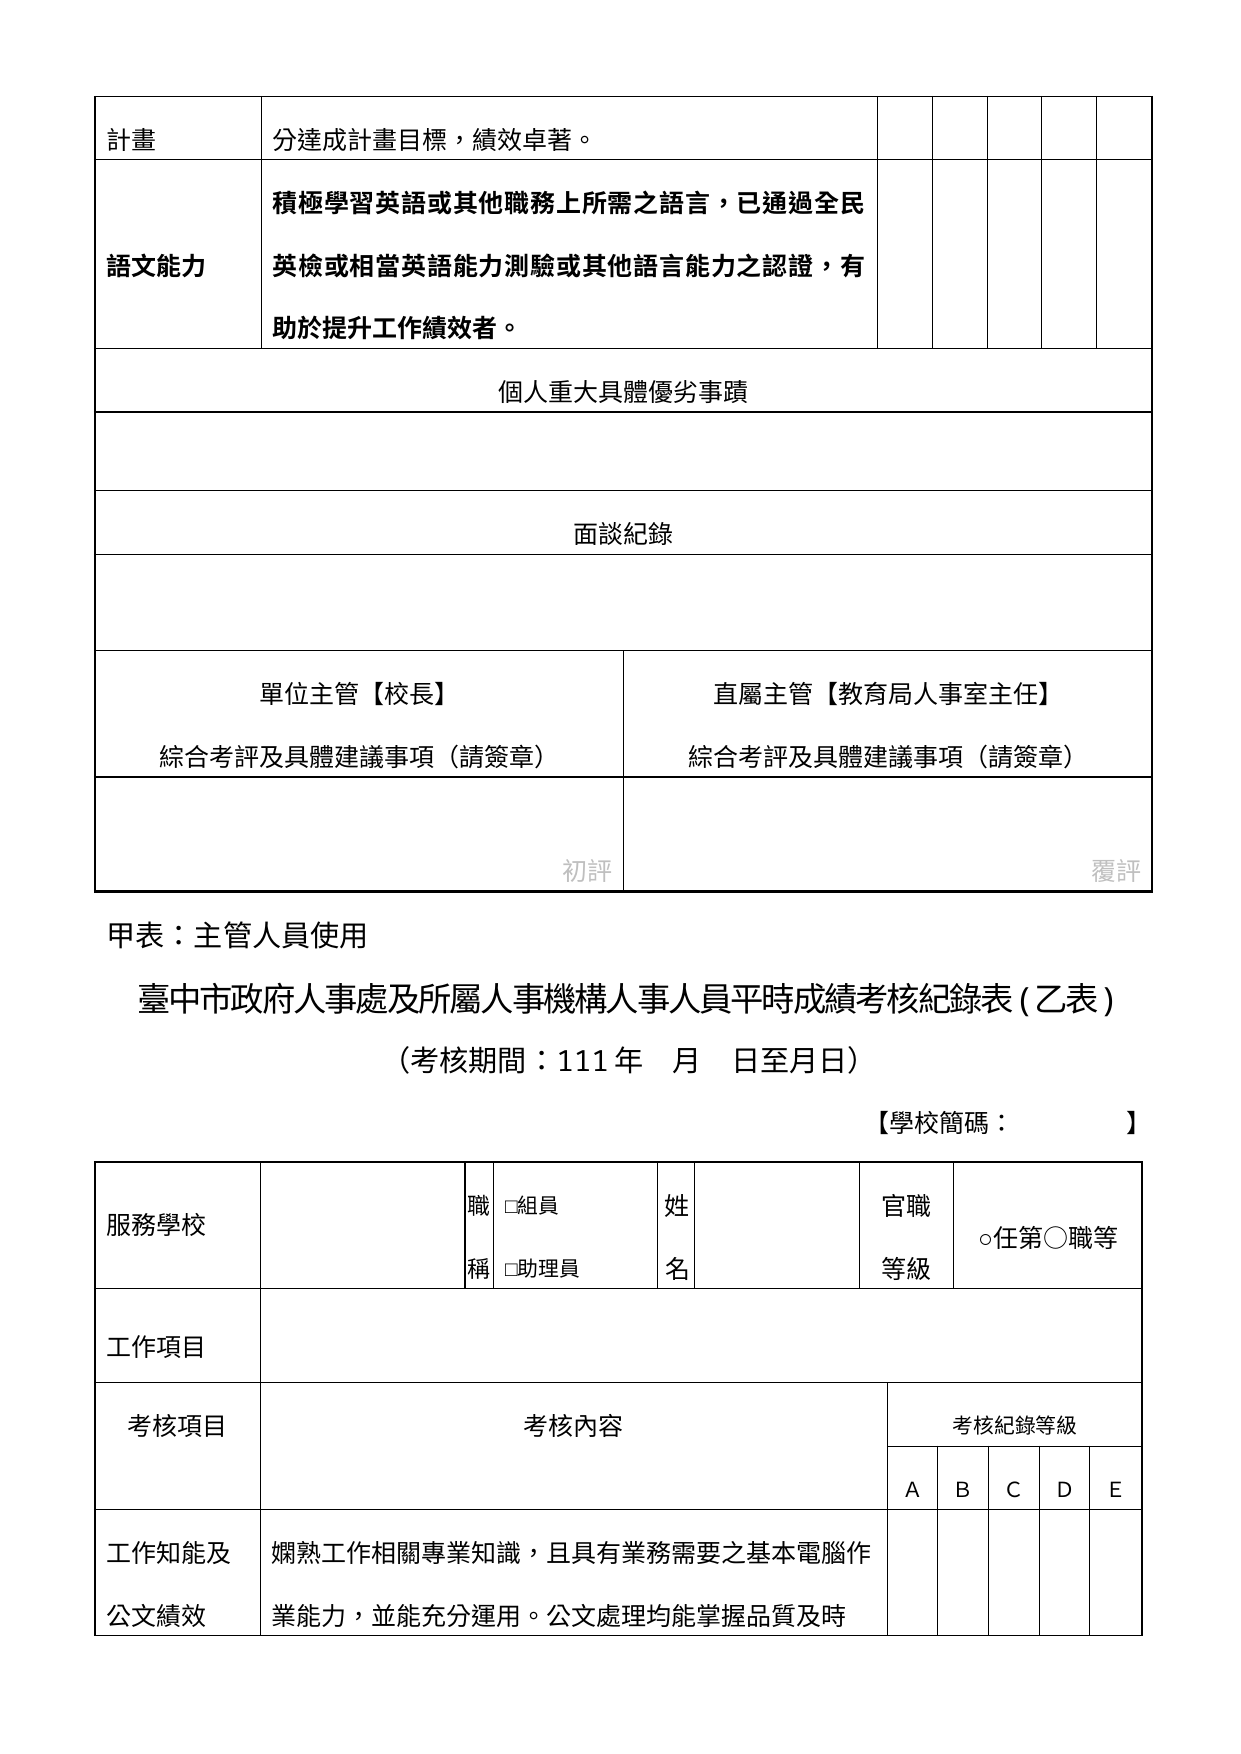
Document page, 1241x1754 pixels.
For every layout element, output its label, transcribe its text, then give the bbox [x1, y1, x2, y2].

table_cell [1090, 1510, 1141, 1635]
table_cell [1097, 97, 1151, 159]
table_header 服務學校 [96, 1163, 260, 1288]
table_cell [988, 97, 1041, 159]
table_cell [938, 1510, 988, 1635]
table_cell [261, 1289, 1141, 1382]
table_cell 個人重大具體優劣事蹟 [96, 349, 1151, 411]
table_cell 覆評 [624, 778, 1151, 890]
table_cell [933, 97, 987, 159]
table_cell [933, 160, 987, 348]
table_cell [1042, 160, 1096, 348]
text 甲表：主管人員使用 [106, 893, 1152, 955]
table_cell 積極學習英語或其他職務上所需之語言，已通過全民英檢或相當英語能力測驗或其他語言能力之認證，有助於提升工作績效者。 [262, 160, 877, 348]
table_header 職稱 [466, 1163, 493, 1288]
table_cell [1097, 160, 1151, 348]
table_cell 單位主管【校長】 綜合考評及具體建議事項（請簽章） [96, 651, 623, 776]
table_cell Ｅ [1090, 1447, 1141, 1509]
table_cell 考核內容 [261, 1383, 887, 1509]
table_header [261, 1163, 464, 1288]
table_cell 面談紀錄 [96, 491, 1151, 553]
table_cell 考核項目 [96, 1383, 260, 1509]
table_header [695, 1163, 859, 1288]
table_cell [878, 160, 932, 348]
table_cell Ｂ [938, 1447, 988, 1509]
table_cell 計畫 [96, 97, 261, 159]
table_cell 語文能力 [96, 160, 261, 348]
table_cell [988, 160, 1041, 348]
table_cell 工作項目 [96, 1289, 260, 1382]
table_cell [96, 413, 1151, 490]
text 【學校簡碼： 】 [106, 1080, 1152, 1142]
table_cell [96, 555, 1151, 650]
table_header 官職 等級 [860, 1163, 953, 1288]
text 臺中市政府人事處及所屬人事機構人事人員平時成績考核紀錄表(乙表) [106, 955, 1152, 1017]
table_cell [888, 1510, 937, 1635]
table_cell 直屬主管【教育局人事室主任】 綜合考評及具體建議事項（請簽章） [624, 651, 1151, 776]
text （考核期間：111年 月 日至月日） [106, 1017, 1152, 1080]
table_cell 分達成計畫目標，績效卓著。 [262, 97, 877, 159]
table_cell Ｃ [989, 1447, 1039, 1509]
table_cell 初評 [96, 778, 623, 890]
table_header □組員 □助理員 [494, 1163, 657, 1288]
table_cell 考核紀錄等級 [888, 1383, 1141, 1446]
table_cell [1040, 1510, 1089, 1635]
table_cell [989, 1510, 1039, 1635]
table_cell 工作知能及公文績效 [96, 1510, 260, 1635]
table_cell [878, 97, 932, 159]
table_cell Ａ [888, 1447, 937, 1509]
table_cell 嫻熟工作相關專業知識，且具有業務需要之基本電腦作業能力，並能充分運用。公文處理均能掌握品質及時 [261, 1510, 887, 1635]
table_header 姓名 [658, 1163, 694, 1288]
table_header ○任第○職等 [954, 1163, 1141, 1288]
table_cell Ｄ [1040, 1447, 1089, 1509]
table_cell [1042, 97, 1096, 159]
